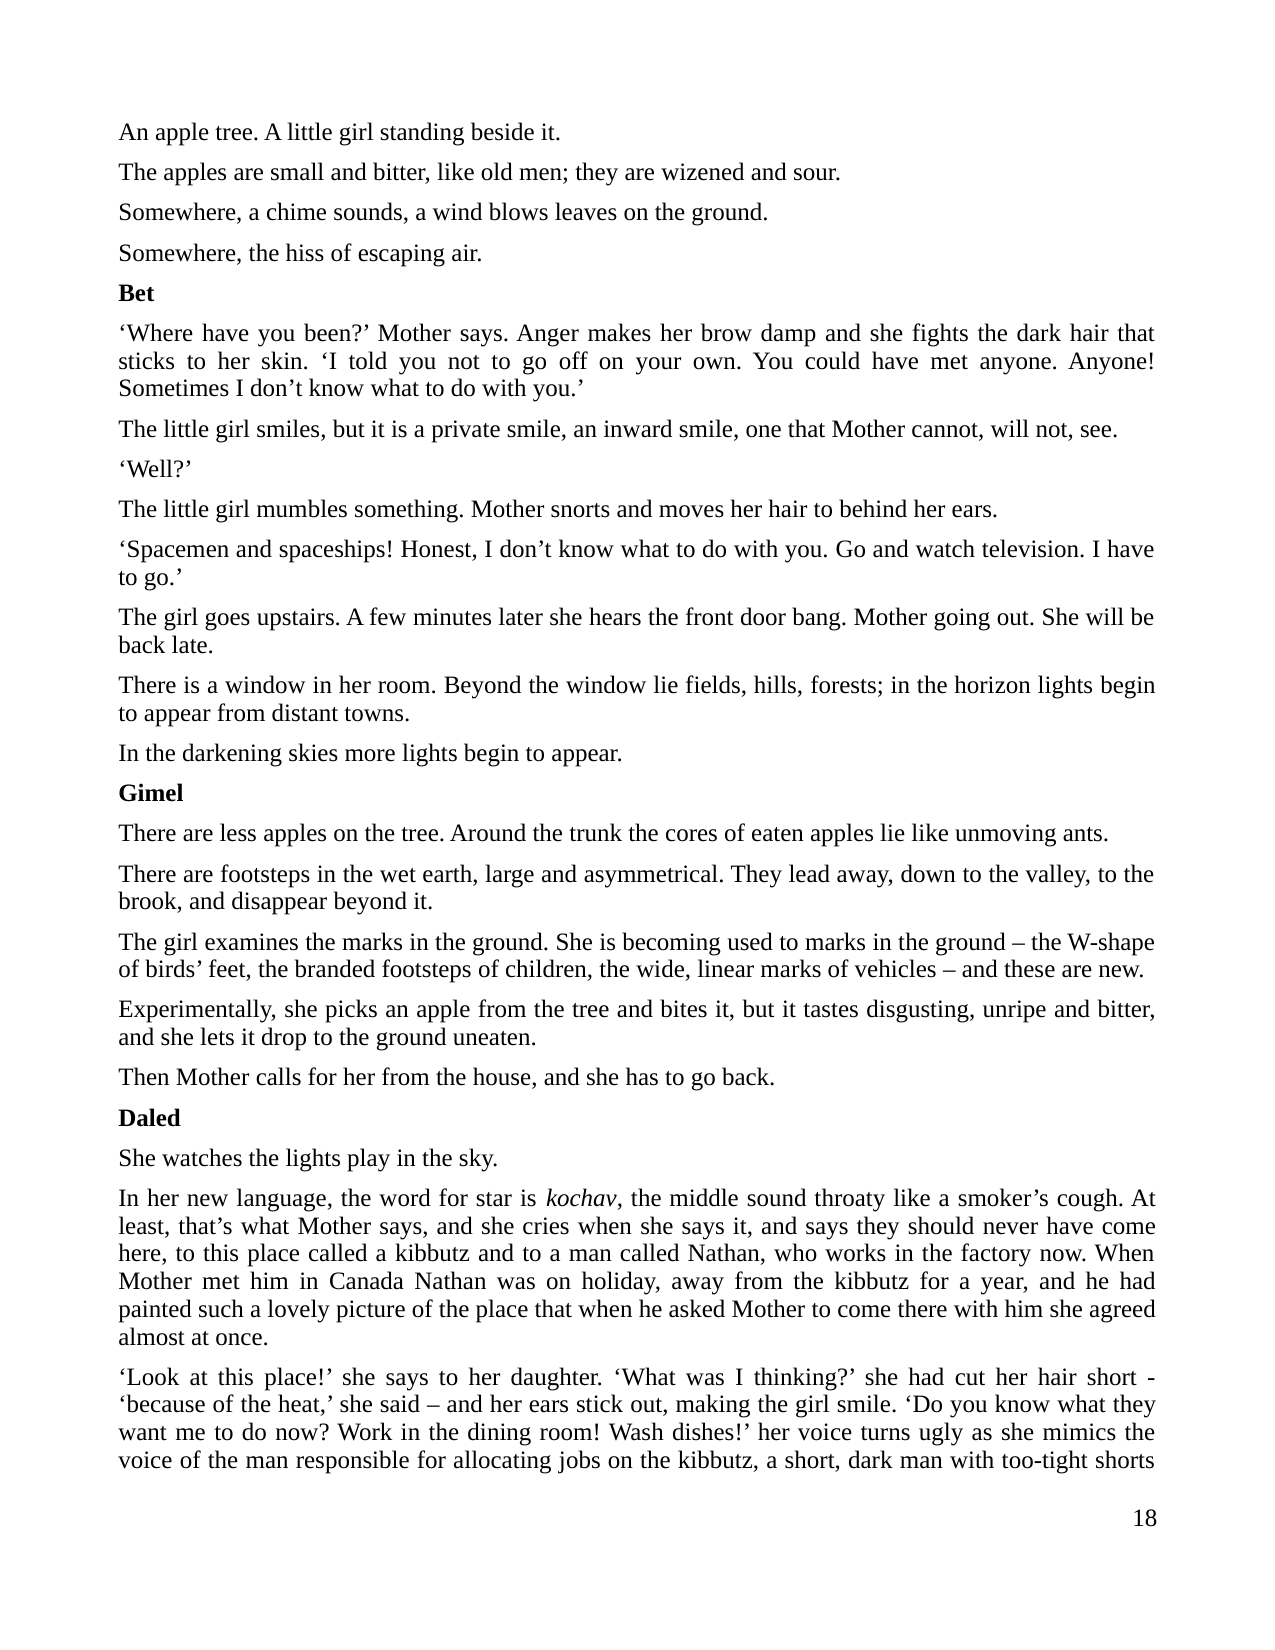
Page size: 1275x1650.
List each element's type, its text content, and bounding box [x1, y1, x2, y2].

text Somewhere, a chime sounds, a wind blows leaves on the ground. [118, 198, 1157, 226]
text Gimel [118, 779, 1157, 807]
text ‘Look at this place!’ she says to her daughter. ‘What was I thinking?’ she had cut her hair short - ‘because of the heat,’ she said – and her ears stick out, making the girl smile. ‘Do you know what they want me to do now? Work in the dining room! Wash dishes!’ her voice turns ugly as she mimics the voice of the man responsible for allocating jobs on the kibbutz, a short, dark man with too-tight shorts [118, 1363, 1157, 1474]
text ‘Where have you been?’ Mother says. Anger makes her brow damp and she fights the dark hair that sticks to her skin. ‘I told you not to go off on your own. You could have met anyone. Anyone! Sometimes I don’t know what to do with you.’ [118, 319, 1157, 402]
text The apples are small and bitter, like old men; they are wizened and sour. [118, 158, 1157, 186]
text An apple tree. A little girl standing beside it. [118, 118, 1157, 146]
text She watches the lights play in the sky. [118, 1144, 1157, 1172]
text There are footsteps in the wet earth, large and asymmetrical. They lead away, down to the valley, to the brook, and disappear beyond it. [118, 860, 1157, 915]
text There is a window in her room. Beyond the window lie fields, hills, forests; in the horizon lights begin to appear from distant towns. [118, 671, 1157, 727]
text In her new language, the word for star is kochav, the middle sound throaty like a smoker’s cough. At least, that’s what Mother says, and she cries when she says it, and says they should never have come here, to this place called a kibbutz and to a man called Nathan, who works in the factory now. When Mother met him in Canada Nathan was on holiday, away from the kibbutz for a year, and he had painted such a lovely picture of the place that when he asked Mother to come there with him she agreed almost at once. [118, 1184, 1157, 1350]
text Then Mother calls for her from the house, and she has to go back. [118, 1063, 1157, 1091]
text Bet [118, 279, 1157, 307]
text ‘Well?’ [118, 455, 1157, 483]
text There are less apples on the tree. Around the trunk the cores of eaten apples lie like unmoving ants. [118, 819, 1157, 847]
text The little girl smiles, but it is a private smile, an inward smile, one that Mother cannot, will not, see. [118, 415, 1157, 442]
text Experimentally, she picks an apple from the tree and bites it, but it tastes disgusting, unripe and bitter, and she lets it drop to the ground uneaten. [118, 996, 1157, 1051]
text In the darkening skies more lights begin to appear. [118, 739, 1157, 767]
text Somewhere, the hiss of escaping air. [118, 239, 1157, 266]
text The girl examines the marks in the ground. She is becoming used to marks in the ground – the W-shape of birds’ feet, the branded footsteps of children, the wide, linear marks of vehicles – and these are new. [118, 928, 1157, 983]
text The little girl mumbles something. Mother snorts and moves her hair to behind her ears. [118, 495, 1157, 523]
text The girl goes upstairs. A few minutes later she hears the front door bang. Mother going out. She will be back late. [118, 603, 1157, 659]
text ‘Spacemen and spaceships! Honest, I don’t know what to do with you. Go and watch television. I have to go.’ [118, 535, 1157, 591]
text Daled [118, 1104, 1157, 1131]
